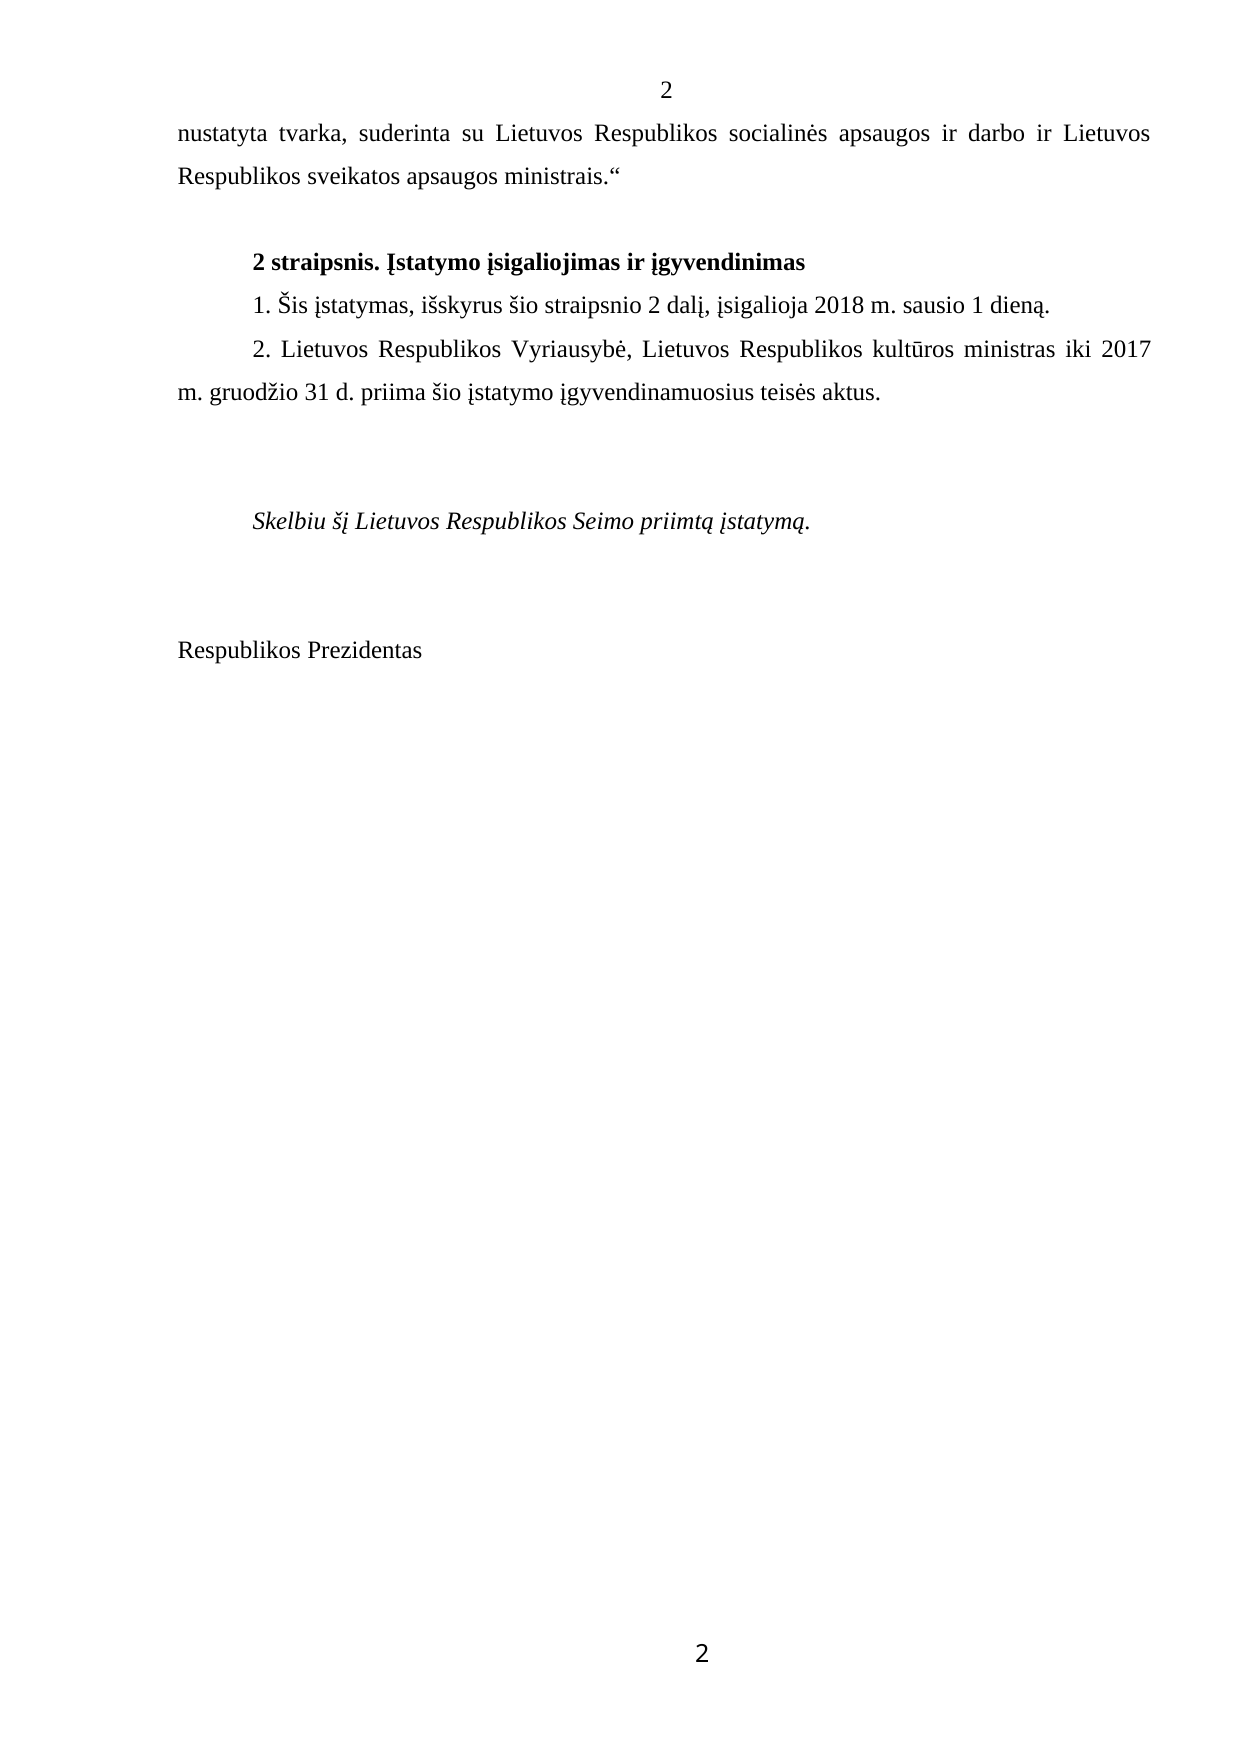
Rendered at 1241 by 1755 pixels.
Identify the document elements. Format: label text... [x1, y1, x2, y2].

text 1. Šis įstatymas, išskyrus šio straipsnio 2 dalį, įsigalioja 2018 m. sausio 1 dieną. [177, 291, 1152, 319]
text nustatyta tvarka, suderinta su Lietuvos Respublikos socialinės apsaugos ir darbo ir Lietuvos Respublikos sveikatos apsaugos ministrais.“ [177, 118, 1152, 190]
text Skelbiu šį Lietuvos Respublikos Seimo priimtą įstatymą. [177, 506, 1152, 535]
text Respublikos Prezidentas [177, 636, 1152, 664]
text 2 straipsnis. Įstatymo įsigaliojimas ir įgyvendinimas [177, 247, 1152, 276]
text 2. Lietuvos Respublikos Vyriausybė, Lietuvos Respublikos kultūros ministras iki 2017 m. gruodžio 31 d. priima šio įstatymo įgyvendinamuosius teisės aktus. [177, 334, 1152, 406]
